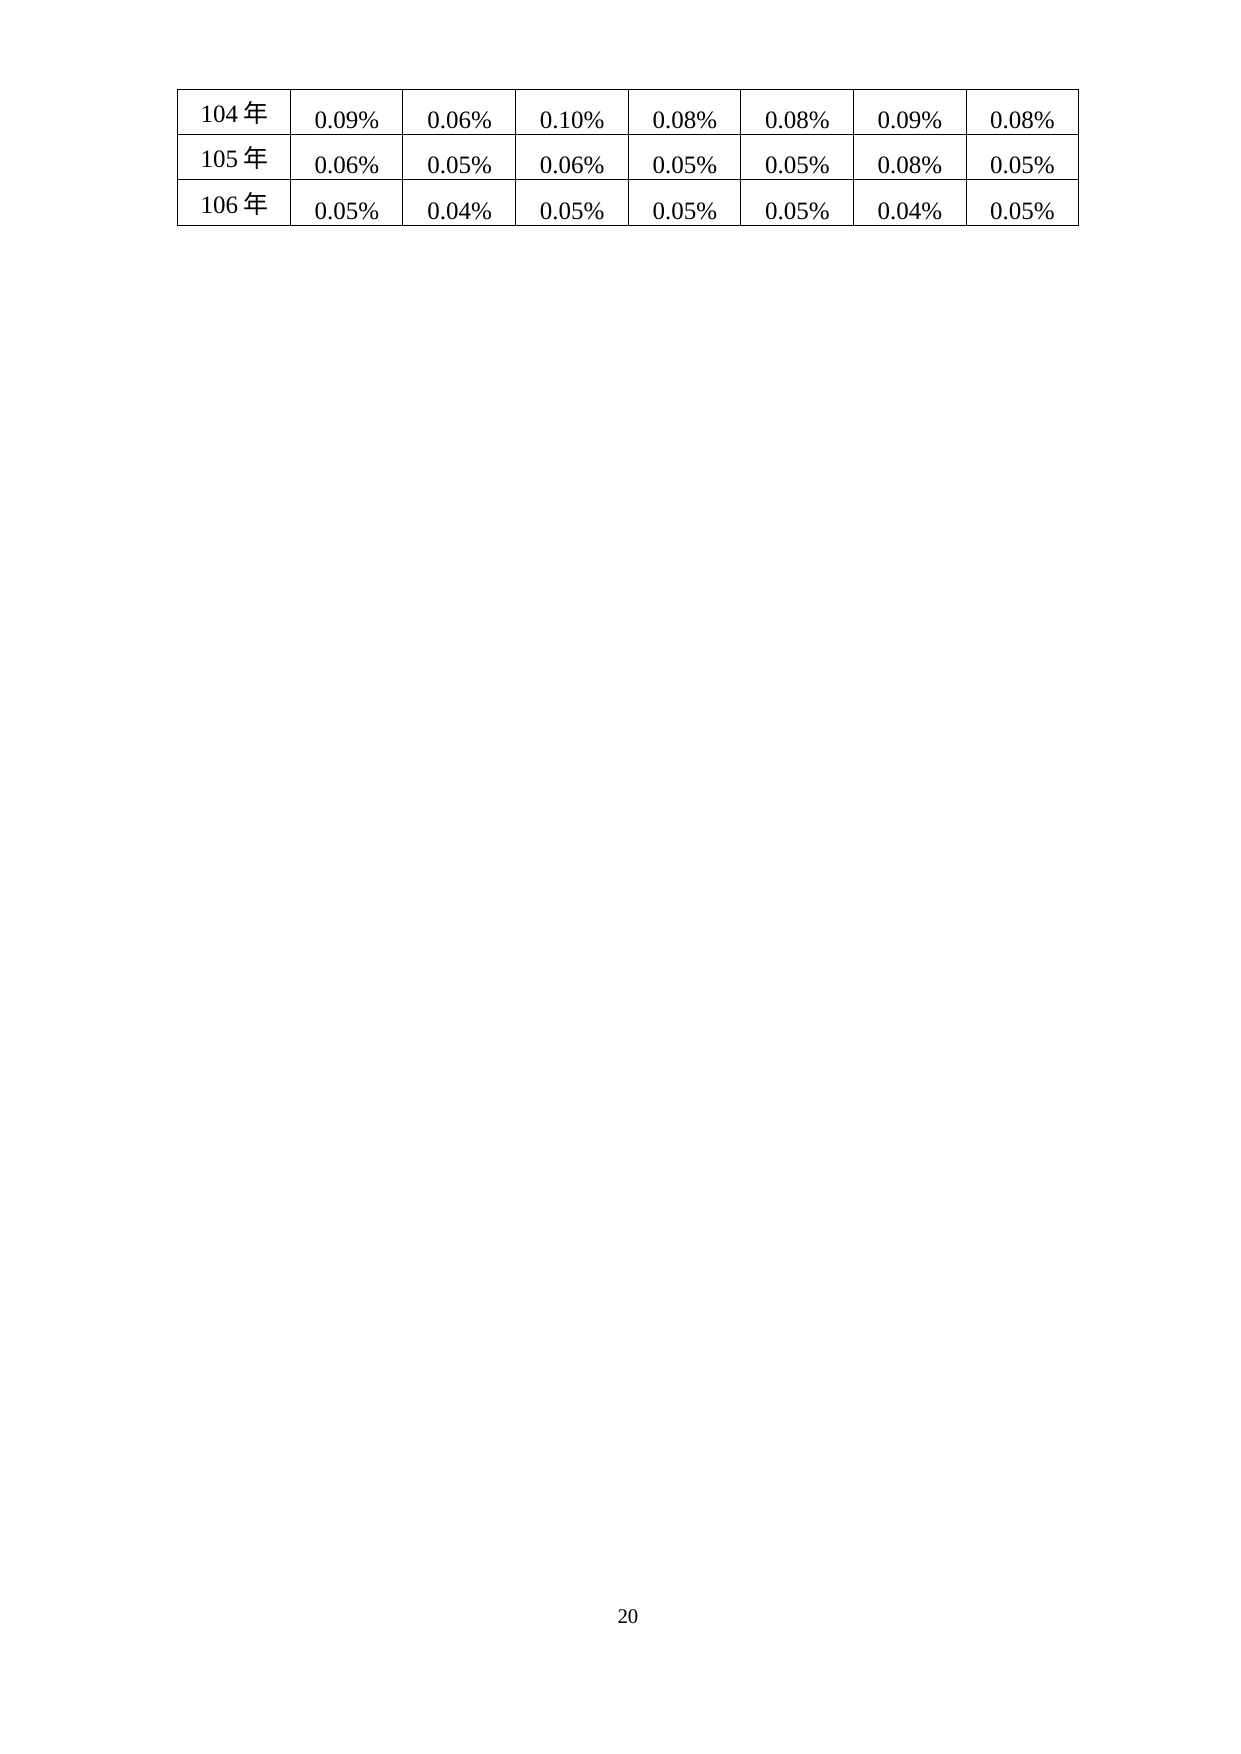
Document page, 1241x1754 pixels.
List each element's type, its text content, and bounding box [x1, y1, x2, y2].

table_cell 0.05% [516, 180, 628, 224]
table_cell 0.05% [741, 180, 853, 224]
table_cell 0.05% [967, 135, 1078, 179]
table_cell 105年 [178, 135, 290, 179]
table_cell 0.04% [854, 180, 966, 224]
table_cell 0.09% [854, 90, 966, 134]
table_cell 0.05% [741, 135, 853, 179]
table_cell 0.09% [291, 90, 402, 134]
table_cell 0.05% [629, 135, 740, 179]
table_cell 0.08% [967, 90, 1078, 134]
table_cell 0.10% [516, 90, 628, 134]
table_cell 0.08% [854, 135, 966, 179]
table_cell 0.04% [403, 180, 515, 224]
table_cell 104年 [178, 90, 290, 134]
table_cell 106年 [178, 180, 290, 224]
table_cell 0.05% [967, 180, 1078, 224]
table_cell 0.06% [516, 135, 628, 179]
table_cell 0.08% [629, 90, 740, 134]
table_cell 0.08% [741, 90, 853, 134]
table_cell 0.05% [291, 180, 402, 224]
table_cell 0.05% [629, 180, 740, 224]
table_cell 0.06% [403, 90, 515, 134]
table_cell 0.05% [403, 135, 515, 179]
table_cell 0.06% [291, 135, 402, 179]
